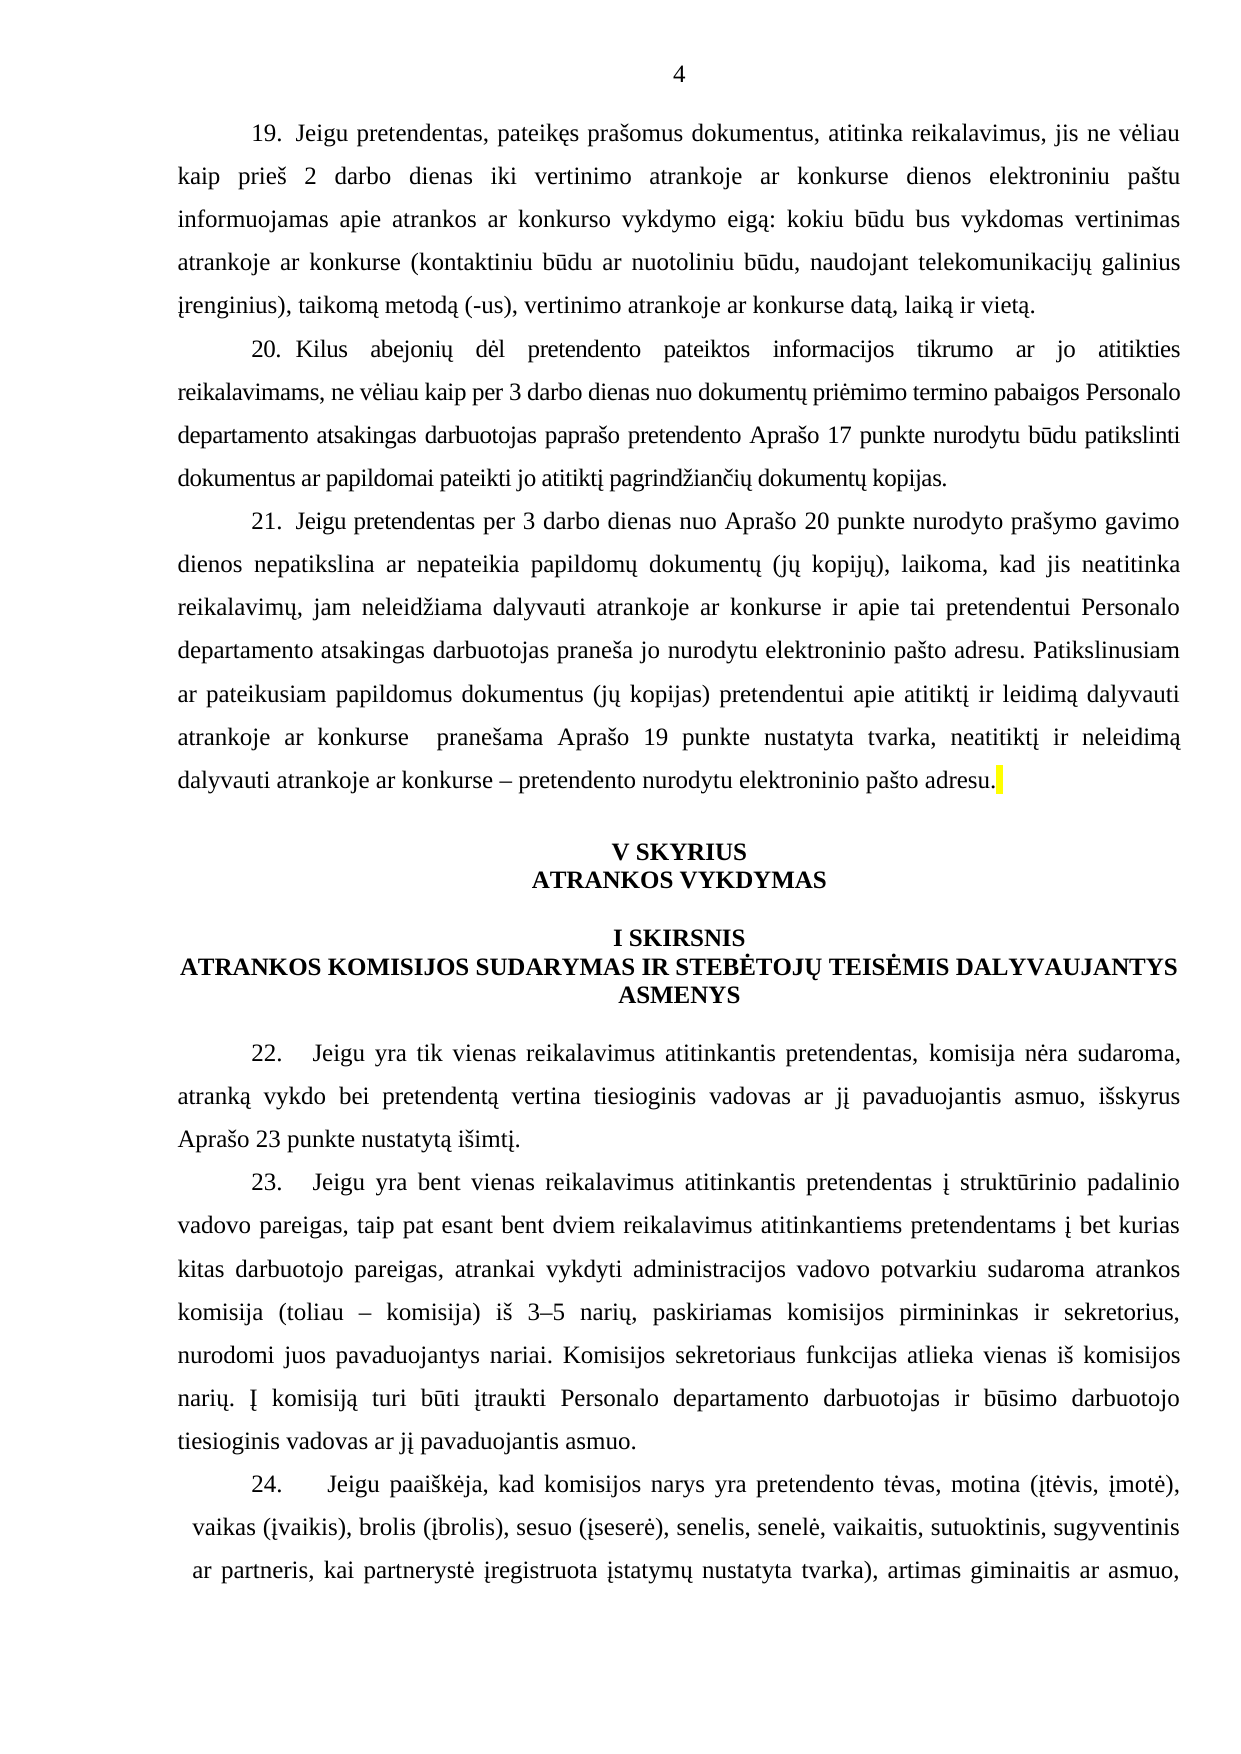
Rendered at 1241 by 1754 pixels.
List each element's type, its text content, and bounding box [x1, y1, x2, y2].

text I SKIRSNIS [177, 923, 1181, 952]
text 24. Jeigu paaiškėja, kad komisijos narys yra pretendento tėvas, motina (įtėvis, įmotė), vaikas (įvaikis), brolis (įbrolis), sesuo (įseserė), senelis, senelė, vaikaitis, sutuoktinis, sugyventinis ar partneris, kai partnerystė įregistruota įstatymų nustatyta tvarka), artimas giminaitis ar asmuo, [192, 1469, 1181, 1584]
text ATRANKOS KOMISIJOS SUDARYMAS IR STEBĖTOJŲ TEISĖMIS DALYVAUJANTYS ASMENYS [177, 952, 1181, 1009]
text 19. Jeigu pretendentas, pateikęs prašomus dokumentus, atitinka reikalavimus, jis ne vėliau kaip prieš 2 darbo dienas iki vertinimo atrankoje ar konkurse dienos elektroniniu paštu informuojamas apie atrankos ar konkurso vykdymo eigą: kokiu būdu bus vykdomas vertinimas atrankoje ar konkurse (kontaktiniu būdu ar nuotoliniu būdu, naudojant telekomunikacijų galinius įrenginius), taikomą metodą (-us), vertinimo atrankoje ar konkurse datą, laiką ir vietą. [177, 118, 1181, 319]
text 22. Jeigu yra tik vienas reikalavimus atitinkantis pretendentas, komisija nėra sudaroma, atranką vykdo bei pretendentą vertina tiesioginis vadovas ar jį pavaduojantis asmuo, išskyrus Aprašo 23 punkte nustatytą išimtį. [177, 1038, 1181, 1153]
text 21. Jeigu pretendentas per 3 darbo dienas nuo Aprašo 20 punkte nurodyto prašymo gavimo dienos nepatikslina ar nepateikia papildomų dokumentų (jų kopijų), laikoma, kad jis neatitinka reikalavimų, jam neleidžiama dalyvauti atrankoje ar konkurse ir apie tai pretendentui Personalo departamento atsakingas darbuotojas praneša jo nurodytu elektroninio pašto adresu. Patikslinusiam ar pateikusiam papildomus dokumentus (jų kopijas) pretendentui apie atitiktį ir leidimą dalyvauti atrankoje ar konkurse pranešama Aprašo 19 punkte nustatyta tvarka, neatitiktį ir neleidimą dalyvauti atrankoje ar konkurse – pretendento nurodytu elektroninio pašto adresu. [177, 506, 1181, 794]
text 20. Kilus abejonių dėl pretendento pateiktos informacijos tikrumo ar jo atitikties reikalavimams, ne vėliau kaip per 3 darbo dienas nuo dokumentų priėmimo termino pabaigos Personalo departamento atsakingas darbuotojas paprašo pretendento Aprašo 17 punkte nurodytu būdu patikslinti dokumentus ar papildomai pateikti jo atitiktį pagrindžiančių dokumentų kopijas. [177, 334, 1181, 492]
text V SKYRIUS [177, 837, 1181, 866]
text 23. Jeigu yra bent vienas reikalavimus atitinkantis pretendentas į struktūrinio padalinio vadovo pareigas, taip pat esant bent dviem reikalavimus atitinkantiems pretendentams į bet kurias kitas darbuotojo pareigas, atrankai vykdyti administracijos vadovo potvarkiu sudaroma atrankos komisija (toliau – komisija) iš 3–5 narių, paskiriamas komisijos pirmininkas ir sekretorius, nurodomi juos pavaduojantys nariai. Komisijos sekretoriaus funkcijas atlieka vienas iš komisijos narių. Į komisiją turi būti įtraukti Personalo departamento darbuotojas ir būsimo darbuotojo tiesioginis vadovas ar jį pavaduojantis asmuo. [177, 1167, 1181, 1455]
text ATRANKOS VYKDYMAS [177, 866, 1181, 894]
